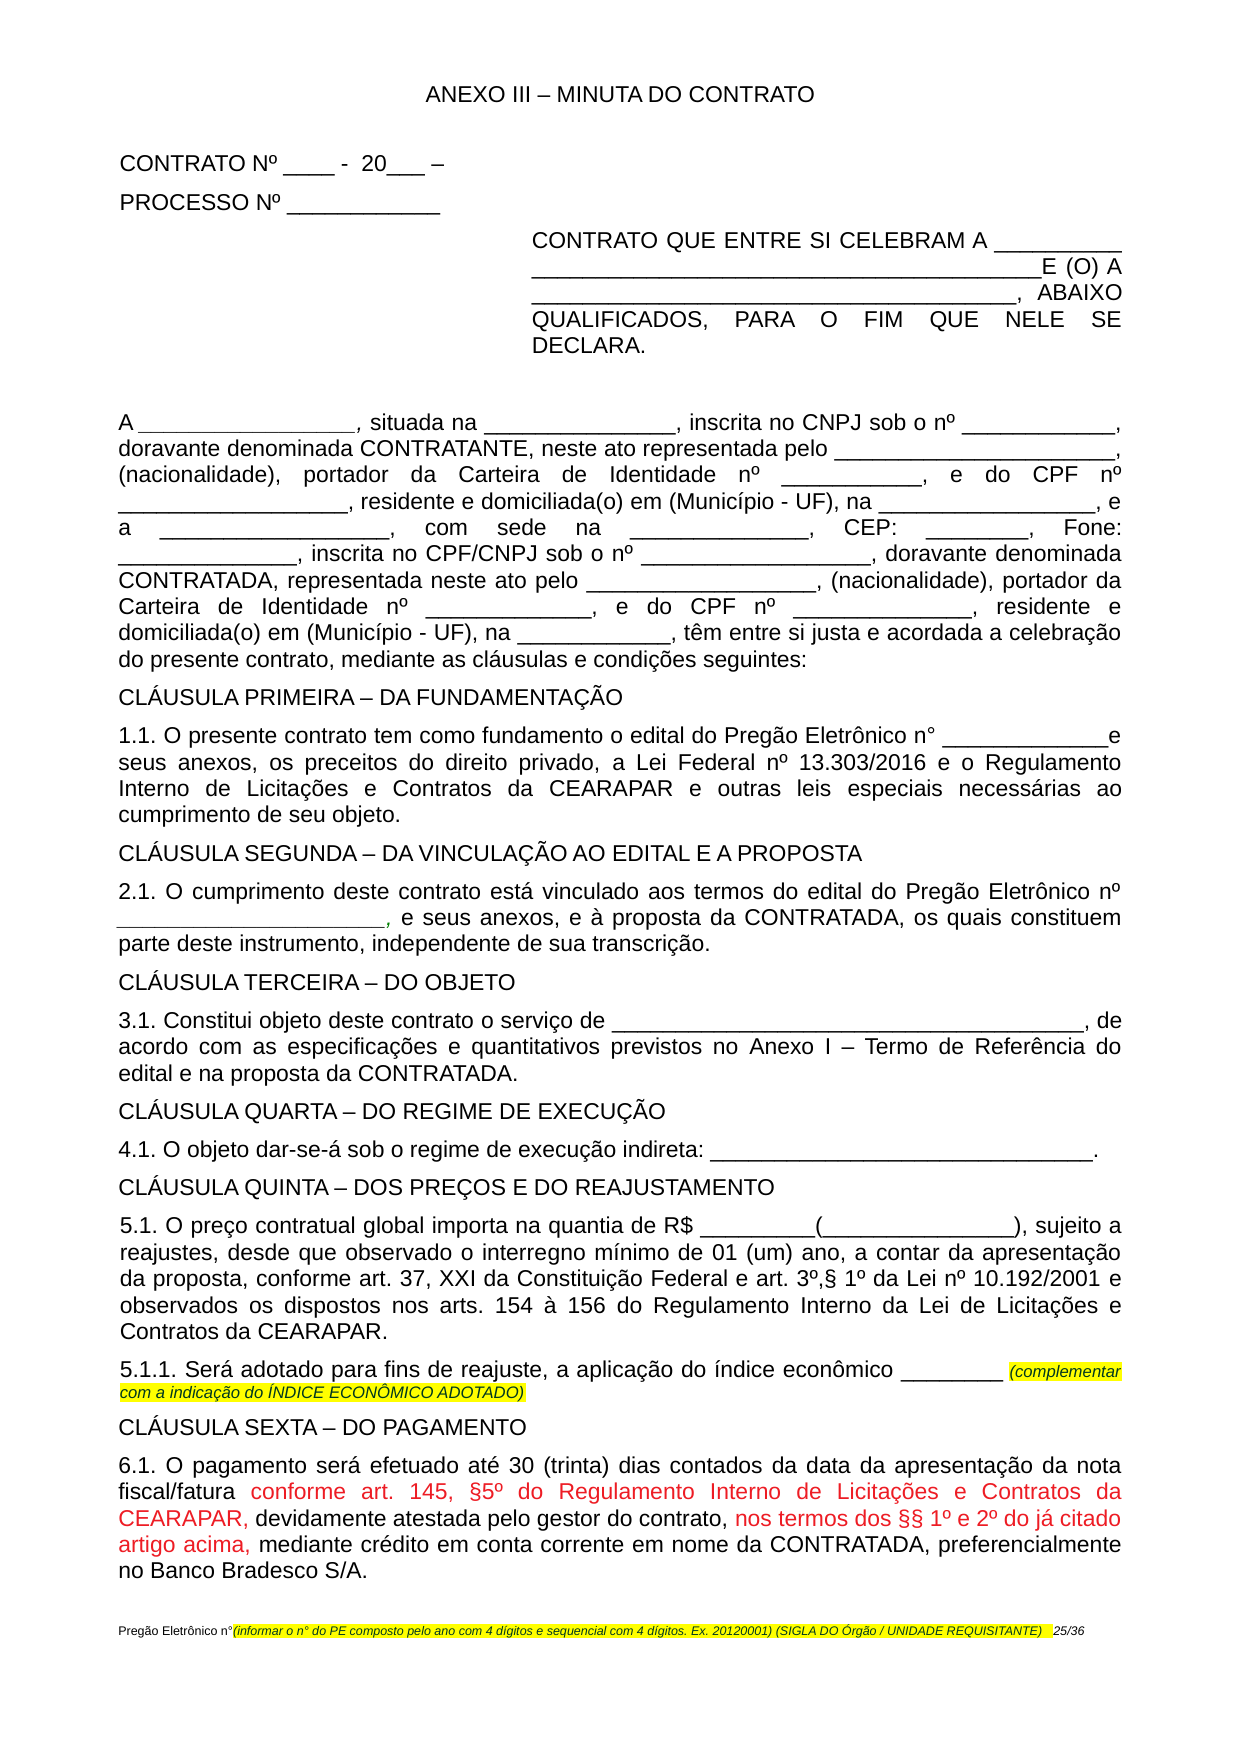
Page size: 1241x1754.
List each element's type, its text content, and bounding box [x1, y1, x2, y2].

text 5.1.1. Será adotado para fins de reajuste, a aplicação do índice econômico ________ (complementar com a indicação do ÍNDICE ECONÔMICO ADOTADO) [119, 1356, 1122, 1402]
text ANEXO III – MINUTA DO CONTRATO [118, 81, 1122, 107]
text PROCESSO Nº ____________ [119, 188, 1122, 215]
text 1.1. O presente contrato tem como fundamento o edital do Pregão Eletrônico n° _____________e seus anexos, os preceitos do direito privado, a Lei Federal nº 13.303/2016 e o Regulamento Interno de Licitações e Contratos da CEARAPAR e outras leis especiais necessárias ao cumprimento de seu objeto. [118, 722, 1122, 828]
text A _________________, situada na _______________, inscrita no CNPJ sob o nº ____________, doravante denominada CONTRATANTE, neste ato representada pelo ______________________, (nacionalidade), portador da Carteira de Identidade nº ___________, e do CPF nº __________________, residente e domiciliada(o) em (Município - UF), na _________________, e a __________________, com sede na ______________, CEP: ________, Fone: ______________, inscrita no CPF/CNPJ sob o nº __________________, doravante denominada CONTRATADA, representada neste ato pelo __________________, (nacionalidade), portador da Carteira de Identidade nº _____________, e do CPF nº ______________, residente e domiciliada(o) em (Município - UF), na ____________, têm entre si justa e acordada a celebração do presente contrato, mediante as cláusulas e condições seguintes: [118, 408, 1122, 672]
text 6.1. O pagamento será efetuado até 30 (trinta) dias contados da data da apresentação da nota fiscal/fatura conforme art. 145, §5º do Regulamento Interno de Licitações e Contratos da CEARAPAR, devidamente atestada pelo gestor do contrato, nos termos dos §§ 1º e 2º do já citado artigo acima, mediante crédito em conta corrente em nome da CONTRATADA, preferencialmente no Banco Bradesco S/A. [118, 1452, 1122, 1583]
text CLÁUSULA QUINTA – DOS PREÇOS E DO REAJUSTAMENTO [118, 1174, 1122, 1201]
text 5.1. O preço contratual global importa na quantia de R$ _________(_______________), sujeito a reajustes, desde que observado o interregno mínimo de 01 (um) ano, a contar da apresentação da proposta, conforme art. 37, XXI da Constituição Federal e art. 3º,§ 1º da Lei nº 10.192/2001 e observados os dispostos nos arts. 154 à 156 do Regulamento Interno da Lei de Licitações e Contratos da CEARAPAR. [119, 1212, 1122, 1344]
text CLÁUSULA TERCEIRA – DO OBJETO [118, 969, 1122, 995]
text CLÁUSULA SEGUNDA – DA VINCULAÇÃO AO EDITAL E A PROPOSTA [118, 839, 1122, 866]
text 2.1. O cumprimento deste contrato está vinculado aos termos do edital do Pregão Eletrônico nº _____________________, e seus anexos, e à proposta da CONTRATADA, os quais constituem parte deste instrumento, independente de sua transcrição. [118, 878, 1122, 957]
text CLÁUSULA SEXTA – DO PAGAMENTO [118, 1413, 1122, 1440]
text CONTRATO Nº ____ - 20___ – [119, 150, 1122, 177]
text CLÁUSULA QUARTA – DO REGIME DE EXECUÇÃO [118, 1098, 1122, 1124]
text 4.1. O objeto dar-se-á sob o regime de execução indireta: ______________________________. [118, 1136, 1122, 1162]
text 3.1. Constitui objeto deste contrato o serviço de _____________________________________, de acordo com as especificações e quantitativos previstos no Anexo I – Termo de Referência do edital e na proposta da CONTRATADA. [118, 1007, 1122, 1086]
text CONTRATO QUE ENTRE SI CELEBRAM A __________ ________________________________________E (O) A ______________________________________, ABAIXO QUALIFICADOS, PARA O FIM QUE NELE SE DECLARA. [532, 227, 1122, 358]
text CLÁUSULA PRIMEIRA – DA FUNDAMENTAÇÃO [118, 684, 1122, 710]
